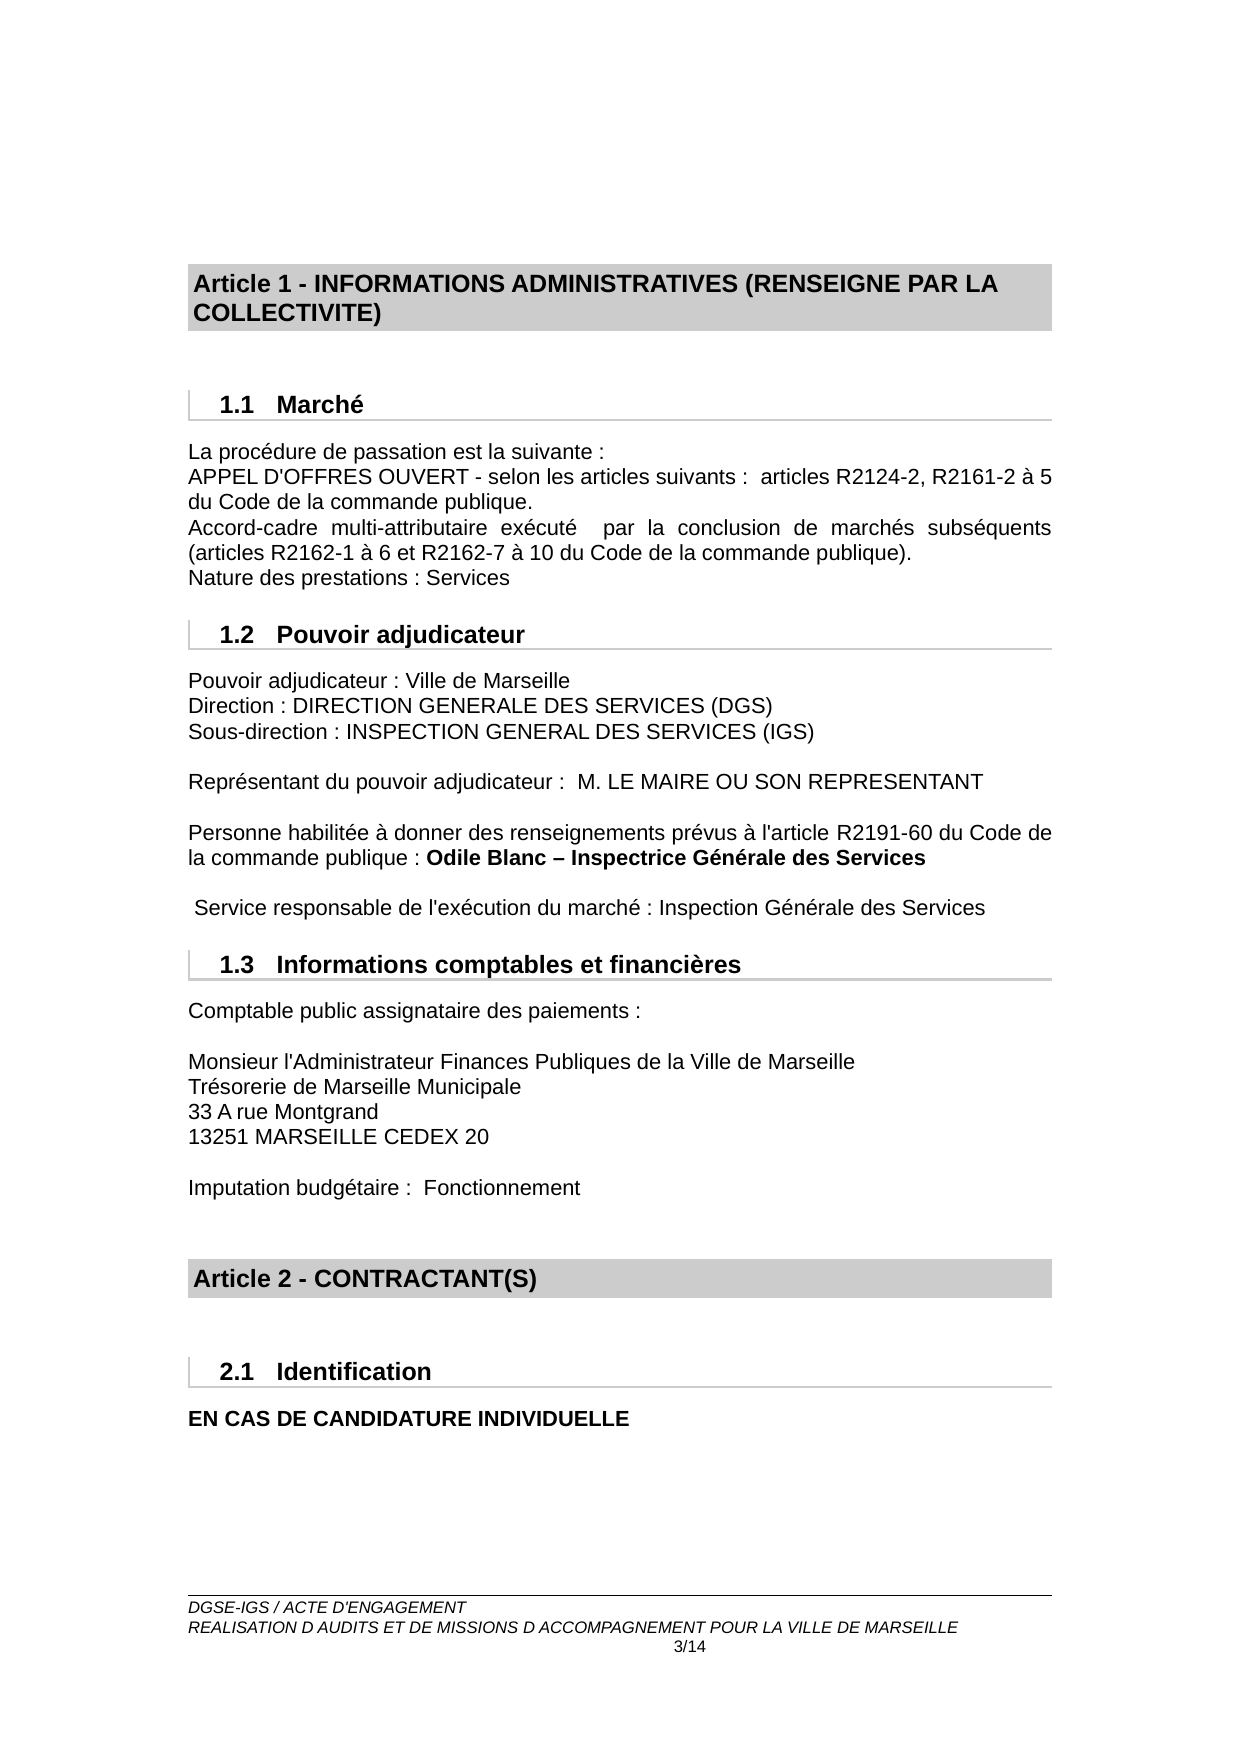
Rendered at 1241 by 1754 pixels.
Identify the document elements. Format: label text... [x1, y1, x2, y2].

subtitle CONTRACTANT(S) [190, 1261, 1050, 1296]
text Nature des prestations : Services [188, 565, 1052, 590]
subtitle Identification [190, 1357, 1052, 1386]
text Comptable public assignataire des paiements : [188, 998, 1052, 1023]
text Trésorerie de Marseille Municipale [188, 1074, 1052, 1099]
text Représentant du pouvoir adjudicateur : M. LE MAIRE OU SON REPRESENTANT [188, 769, 1052, 794]
subtitle Informations comptables et financières [190, 950, 1052, 978]
text Sous-direction : INSPECTION GENERAL DES SERVICES (IGS) [188, 718, 1052, 744]
text La procédure de passation est la suivante : [188, 439, 1052, 464]
text Accord-cadre multi-attributaire exécuté par la conclusion de marchés subséquents (articles R2162-1 à 6 et R2162-7 à 10 du Code de la commande publique). [188, 514, 1052, 565]
text EN CAS DE CANDIDATURE INDIVIDUELLE [188, 1405, 1052, 1431]
text Service responsable de l'exécution du marché : Inspection Générale des Services [188, 895, 1052, 920]
text 33 A rue Montgrand [188, 1099, 1052, 1124]
subtitle Marché [190, 390, 1052, 419]
subtitle Pouvoir adjudicateur [188, 619, 1052, 648]
text Imputation budgétaire : Fonctionnement [188, 1175, 1052, 1200]
text Monsieur l'Administrateur Finances Publiques de la Ville de Marseille [188, 1049, 1052, 1074]
text Pouvoir adjudicateur : Ville de Marseille [188, 668, 1052, 693]
text Personne habilitée à donner des renseignements prévus à l'article R2191-60 du Code de la commande publique : Odile Blanc – Inspectrice Générale des Services [188, 819, 1052, 870]
subtitle INFORMATIONS ADMINISTRATIVES (RENSEIGNE PAR LA COLLECTIVITE) [190, 266, 1050, 329]
text Direction : DIRECTION GENERALE DES SERVICES (DGS) [188, 693, 1052, 718]
text APPEL D'OFFRES OUVERT - selon les articles suivants : articles R2124-2, R2161-2 à 5 du Code de la commande publique. [188, 464, 1052, 514]
text 13251 MARSEILLE CEDEX 20 [188, 1124, 1052, 1149]
